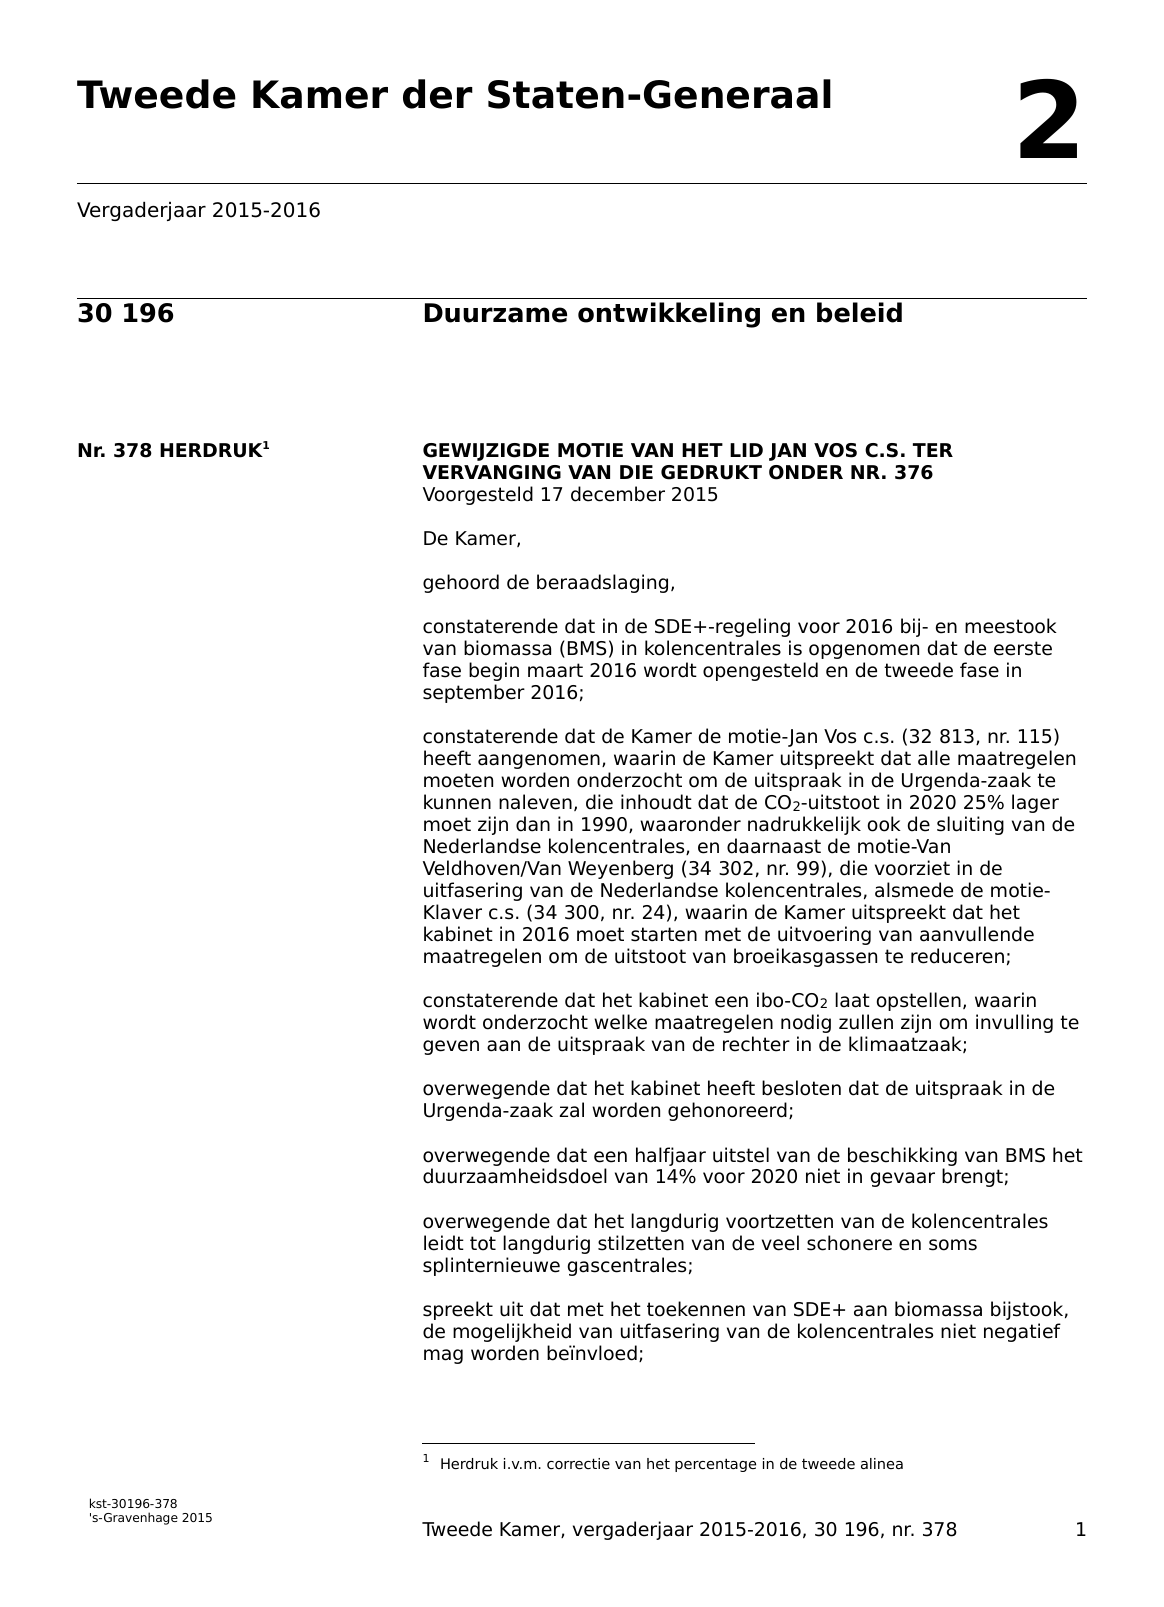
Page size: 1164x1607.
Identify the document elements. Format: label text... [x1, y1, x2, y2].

text constaterende dat in de SDE+-regeling voor 2016 bij- en meestook van biomassa (BMS) in kolencentrales is opgenomen dat de eerste fase begin maart 2016 wordt opengesteld en de tweede fase in september 2016; [422, 616, 1087, 704]
text kst-30196-378 [88, 1497, 323, 1511]
text overwegende dat een halfjaar uitstel van de beschikking van BMS het duurzaamheidsdoel van 14% voor 2020 niet in gevaar brengt; [422, 1144, 1087, 1188]
subtitle 30 196 Duurzame ontwikkeling en beleid [77, 299, 1087, 329]
text Voorgesteld 17 december 2015 [422, 484, 1087, 506]
subtitle Nr. 378 HERDRUK GEWIJZIGDE MOTIE VAN HET LID JAN VOS C.S. TER VERVANGING VAN DIE GEDRUKT ONDER NR. 376 [77, 440, 1087, 484]
text overwegende dat het kabinet heeft besloten dat de uitspraak in de Urgenda-zaak zal worden gehonoreerd; [422, 1078, 1087, 1122]
text overwegende dat het langdurig voortzetten van de kolencentrales leidt tot langdurig stilzetten van de veel schonere en soms splinternieuwe gascentrales; [422, 1211, 1087, 1277]
table_cell Vergaderjaar 2015-2016 [77, 184, 1087, 298]
text constaterende dat het kabinet een ibo-CO2 laat opstellen, waarin wordt onderzocht welke maatregelen nodig zullen zijn om invulling te geven aan de uitspraak van de rechter in de klimaatzaak; [422, 990, 1087, 1056]
text Herdruk i.v.m. correctie van het percentage in de tweede alinea [422, 1452, 1087, 1474]
text constaterende dat de Kamer de motie-Jan Vos c.s. (32 813, nr. 115) heeft aangenomen, waarin de Kamer uitspreekt dat alle maatregelen moeten worden onderzocht om de uitspraak in de Urgenda-zaak te kunnen naleven, die inhoudt dat de CO2-uitstoot in 2020 25% lager moet zijn dan in 1990, waaronder nadrukkelijk ook de sluiting van de Nederlandse kolencentrales, en daarnaast de motie-Van Veldhoven/Van Weyenberg (34 302, nr. 99), die voorziet in de uitfasering van de Nederlandse kolencentrales, alsmede de motie-Klaver c.s. (34 300, nr. 24), waarin de Kamer uitspreekt dat het kabinet in 2016 moet starten met de uitvoering van aanvullende maatregelen om de uitstoot van broeikasgassen te reduceren; [422, 726, 1087, 968]
table_header Tweede Kamer der Staten-Generaal [77, 59, 886, 183]
text De Kamer, [422, 528, 1087, 550]
table_header 2 [886, 59, 1087, 183]
text 's-Gravenhage 2015 [88, 1511, 323, 1525]
text gehoord de beraadslaging, [422, 572, 1087, 594]
text spreekt uit dat met het toekennen van SDE+ aan biomassa bijstook, de mogelijkheid van uitfasering van de kolencentrales niet negatief mag worden beïnvloed; [422, 1299, 1087, 1365]
